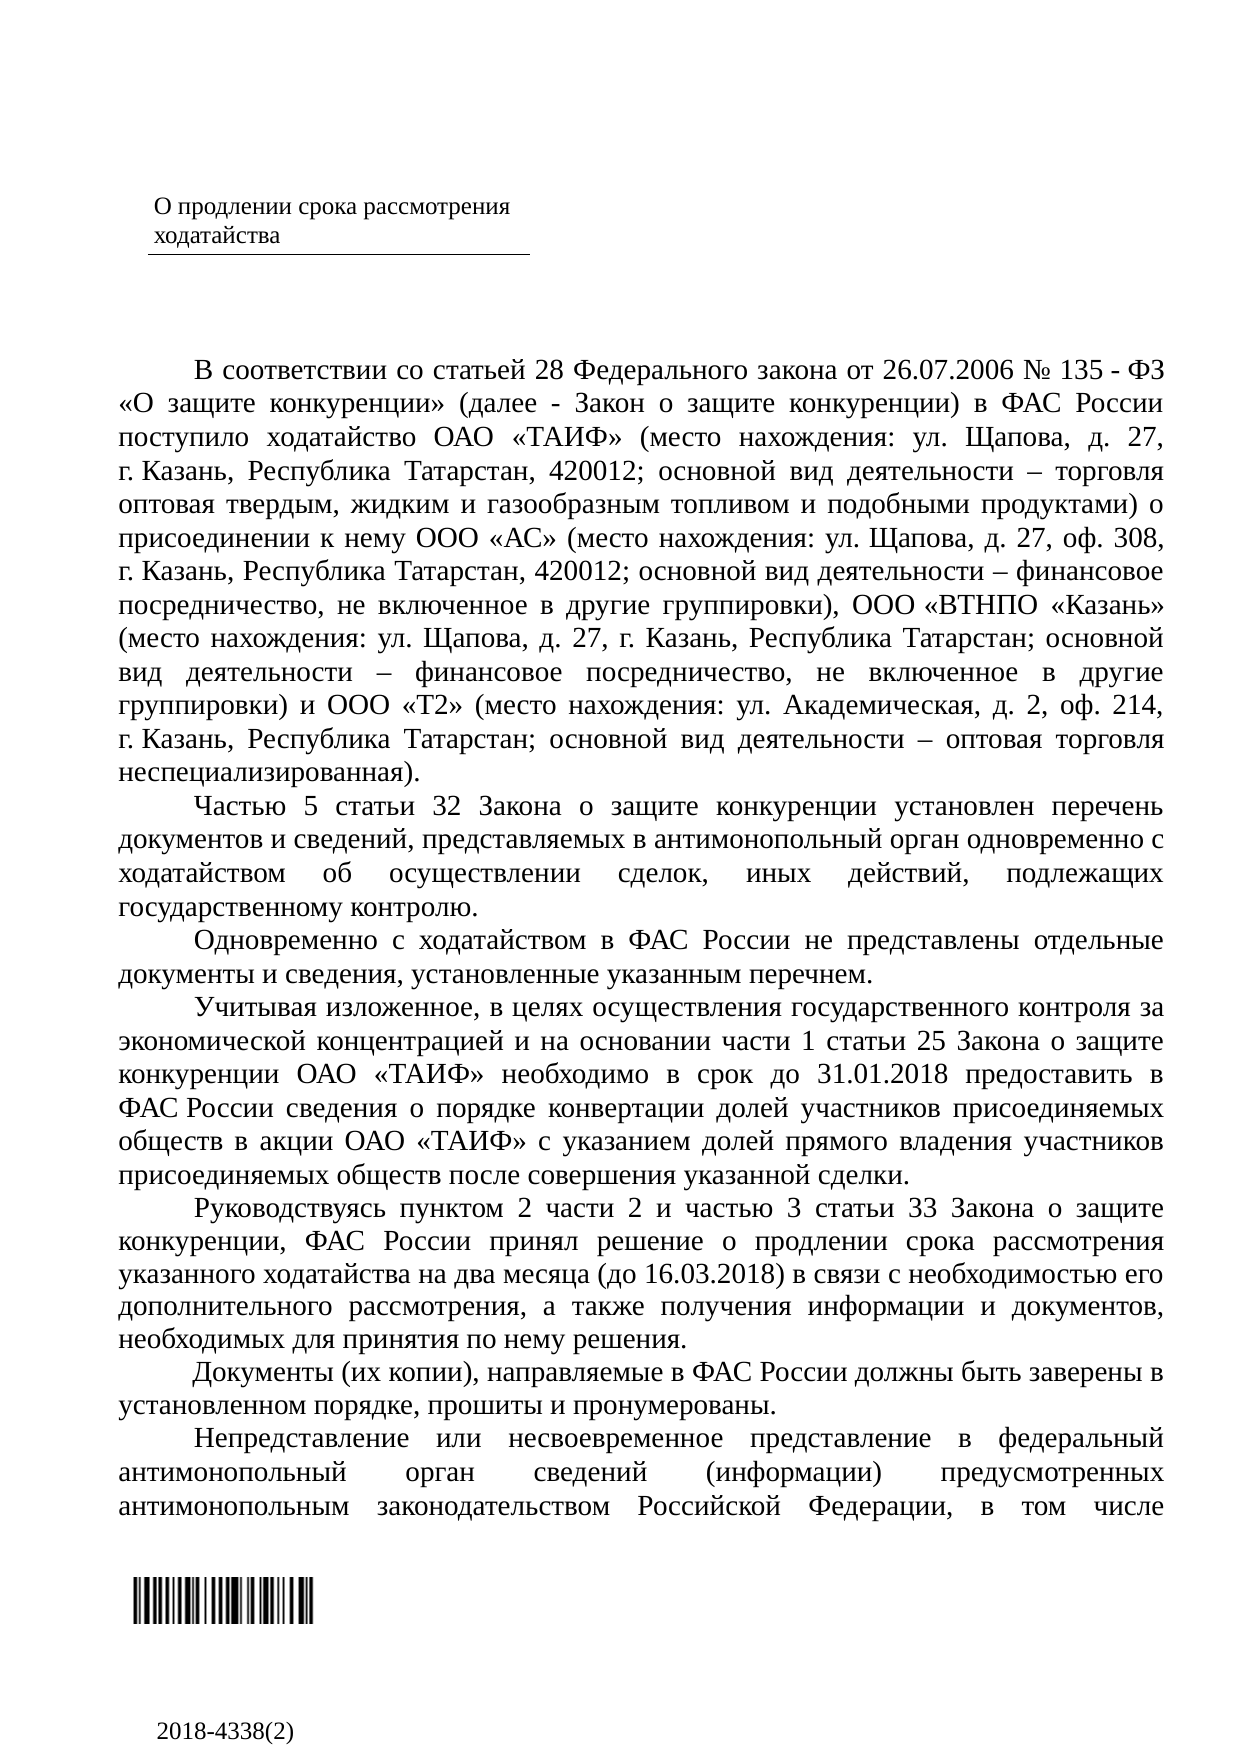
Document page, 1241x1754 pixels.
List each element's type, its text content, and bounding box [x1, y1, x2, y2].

text Одновременно с ходатайством в ФАС России не представлены отдельные документы и сведения, установленные указанным перечнем. [118, 922, 1165, 989]
table_header О продлении срока рассмотрения ходатайства [148, 185, 530, 254]
text В соответствии со статьей 28 Федерального закона от 26.07.2006 № 135 - ФЗ «О защите конкуренции» (далее - Закон о защите конкуренции) в ФАС России поступило ходатайство ОАО «ТАИФ» (место нахождения: ул. Щапова, д. 27, г. Казань, Республика Татарстан, 420012; основной вид деятельности – торговля оптовая твердым, жидким и газообразным топливом и подобными продуктами) о присоединении к нему ООО «АС» (место нахождения: ул. Щапова, д. 27, оф. 308, г. Казань, Республика Татарстан, 420012; основной вид деятельности – финансовое посредничество, не включенное в другие группировки), ООО «ВТНПО «Казань» (место нахождения: ул. Щапова, д. 27, г. Казань, Республика Татарстан; основной вид деятельности – финансовое посредничество, не включенное в другие группировки) и ООО «Т2» (место нахождения: ул. Академическая, д. 2, оф. 214, г. Казань, Республика Татарстан; основной вид деятельности – оптовая торговля неспециализированная). [118, 352, 1165, 788]
text Документы (их копии), направляемые в ФАС России должны быть заверены в установленном порядке, прошиты и пронумерованы. [118, 1354, 1165, 1421]
text Руководствуясь пунктом 2 части 2 и частью 3 статьи 33 Закона о защите конкуренции, ФАС России принял решение о продлении срока рассмотрения указанного ходатайства на два месяца (до 16.03.2018) в связи с необходимостью его дополнительного рассмотрения, а также получения информации и документов, необходимых для принятия по нему решения. [118, 1191, 1165, 1354]
picture [118, 1577, 331, 1624]
text Частью 5 статьи 32 Закона о защите конкуренции установлен перечень документов и сведений, представляемых в антимонопольный орган одновременно с ходатайством об осуществлении сделок, иных действий, подлежащих государственному контролю. [118, 788, 1165, 922]
text Непредставление или несвоевременное представление в федеральный антимонопольный орган сведений (информации) предусмотренных антимонопольным законодательством Российской Федерации, в том числе [118, 1421, 1165, 1521]
text Учитывая изложенное, в целях осуществления государственного контроля за экономической концентрацией и на основании части 1 статьи 25 Закона о защите конкуренции ОАО «ТАИФ» необходимо в срок до 31.01.2018 предоставить в ФАС России сведения о порядке конвертации долей участников присоединяемых обществ в акции ОАО «ТАИФ» с указанием долей прямого владения участников присоединяемых обществ после совершения указанной сделки. [118, 989, 1165, 1191]
table_cell [148, 255, 530, 294]
